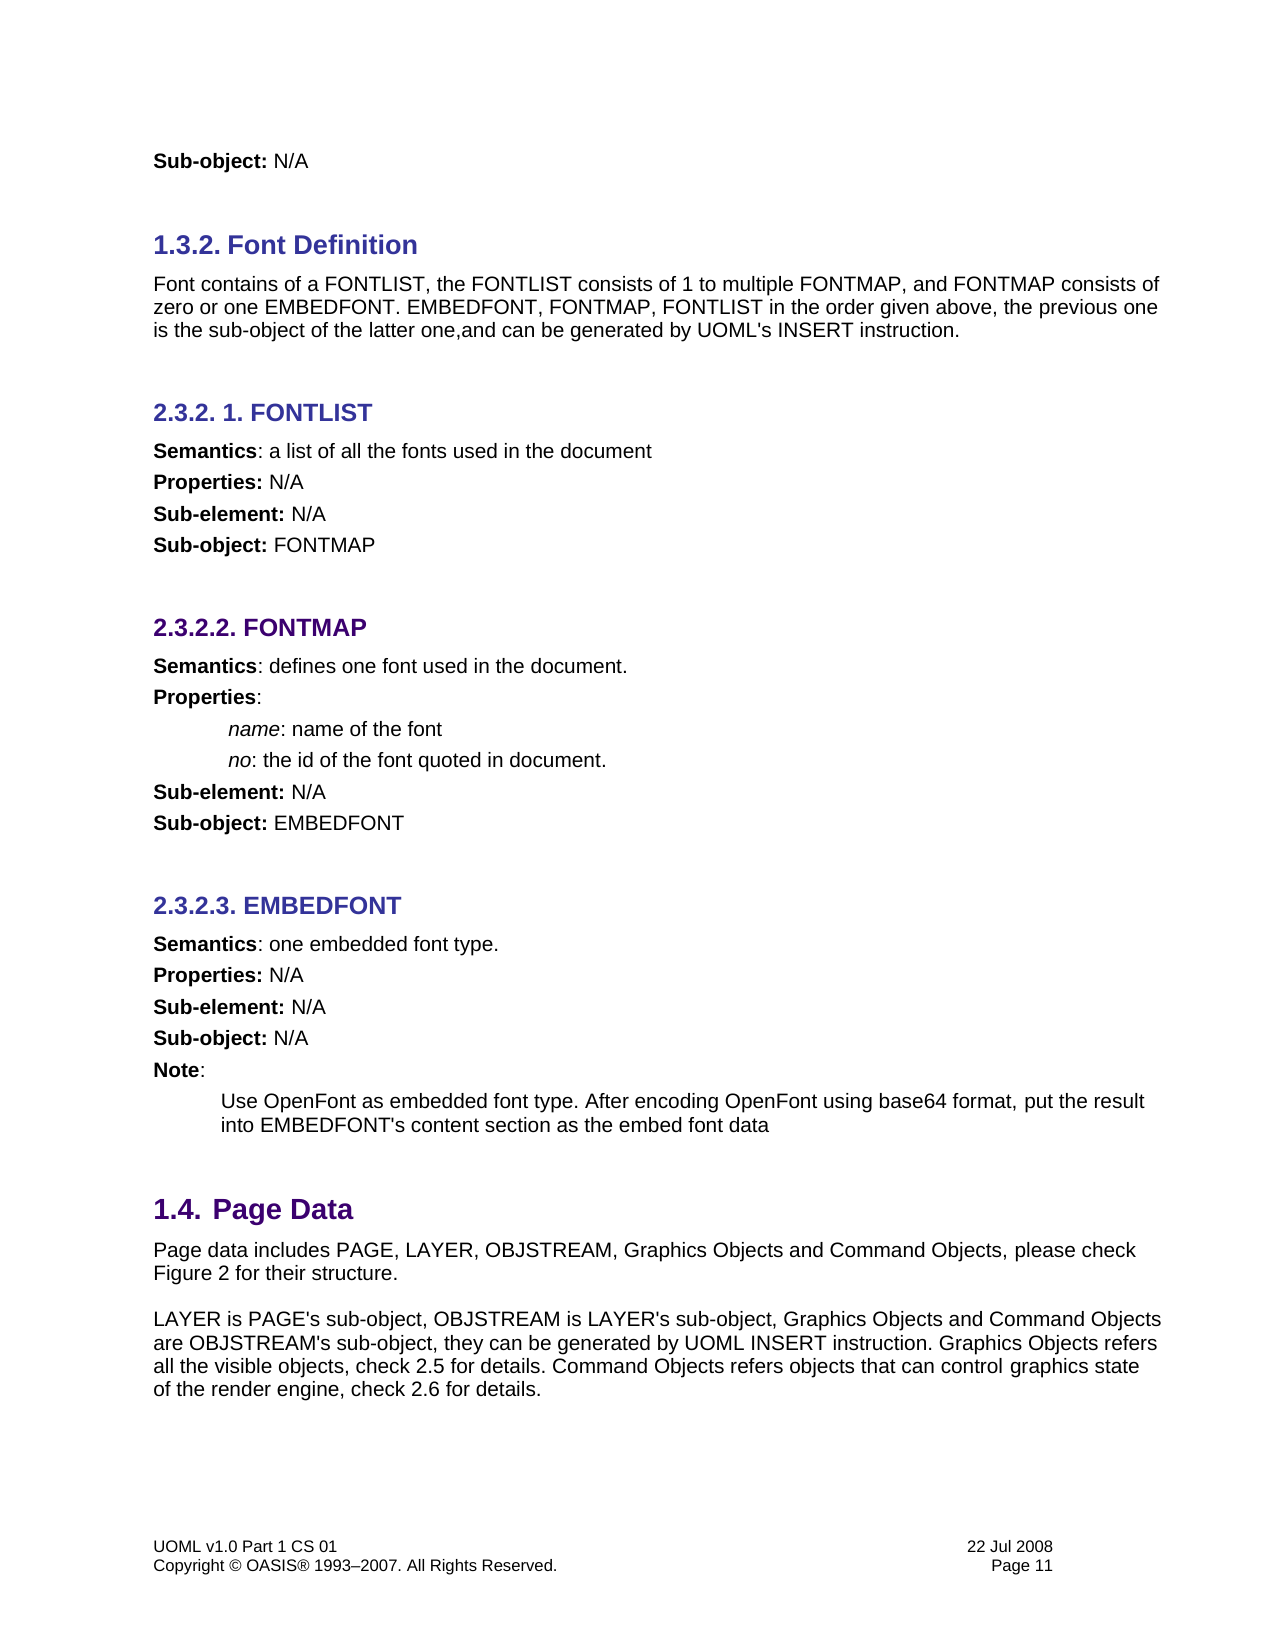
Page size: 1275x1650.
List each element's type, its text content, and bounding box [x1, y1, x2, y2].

text Sub-element: N/A [153, 780, 1162, 804]
subtitle 2.3.2.2. FONTMAP [153, 614, 1162, 642]
subtitle Font Definition [153, 230, 1162, 260]
text no: the id of the font quoted in document. [153, 749, 1162, 772]
text Semantics: defines one font used in the document. [153, 654, 1162, 677]
text Sub-element: N/A [153, 995, 1162, 1018]
text Sub-object: N/A [153, 150, 1162, 173]
text Sub-object: EMBEDFONT [153, 812, 1162, 835]
text Properties: N/A [153, 964, 1162, 987]
text Sub-object: N/A [153, 1027, 1162, 1050]
text Semantics: one embedded font type. [153, 932, 1162, 955]
text Properties: N/A [153, 471, 1162, 494]
text Semantics: a list of all the fonts used in the document [153, 439, 1162, 462]
text Properties: [153, 686, 1162, 709]
text Use OpenFont as embedded font type. After encoding OpenFont using base64 format, put the result into EMBEDFONT's content section as the embed font data [221, 1090, 1162, 1136]
text name: name of the font [153, 717, 1162, 741]
text Sub-object: FONTMAP [153, 534, 1162, 557]
subtitle 2.3.2.3. EMBEDFONT [153, 892, 1162, 920]
text Page data includes PAGE, LAYER, OBJSTREAM, Graphics Objects and Command Objects, please check Figure 2 for their structure. [153, 1238, 1162, 1284]
subtitle Page Data [153, 1193, 1162, 1226]
text LAYER is PAGE's sub-object, OBJSTREAM is LAYER's sub-object, Graphics Objects and Command Objects are OBJSTREAM's sub-object, they can be generated by UOML INSERT instruction. Graphics Objects refers all the visible objects, check 2.5 for details. Command Objects refers objects that can control graphics state of the render engine, check 2.6 for details. [153, 1308, 1162, 1401]
subtitle 2.3.2. 1. FONTLIST [153, 399, 1162, 427]
text Sub-element: N/A [153, 502, 1162, 526]
text Font contains of a FONTLIST, the FONTLIST consists of 1 to multiple FONTMAP, and FONTMAP consists of zero or one EMBEDFONT. EMBEDFONT, FONTMAP, FONTLIST in the order given above, the previous one is the sub-object of the latter one,and can be generated by UOML's INSERT instruction. [153, 273, 1162, 342]
text Note: [153, 1058, 1162, 1082]
